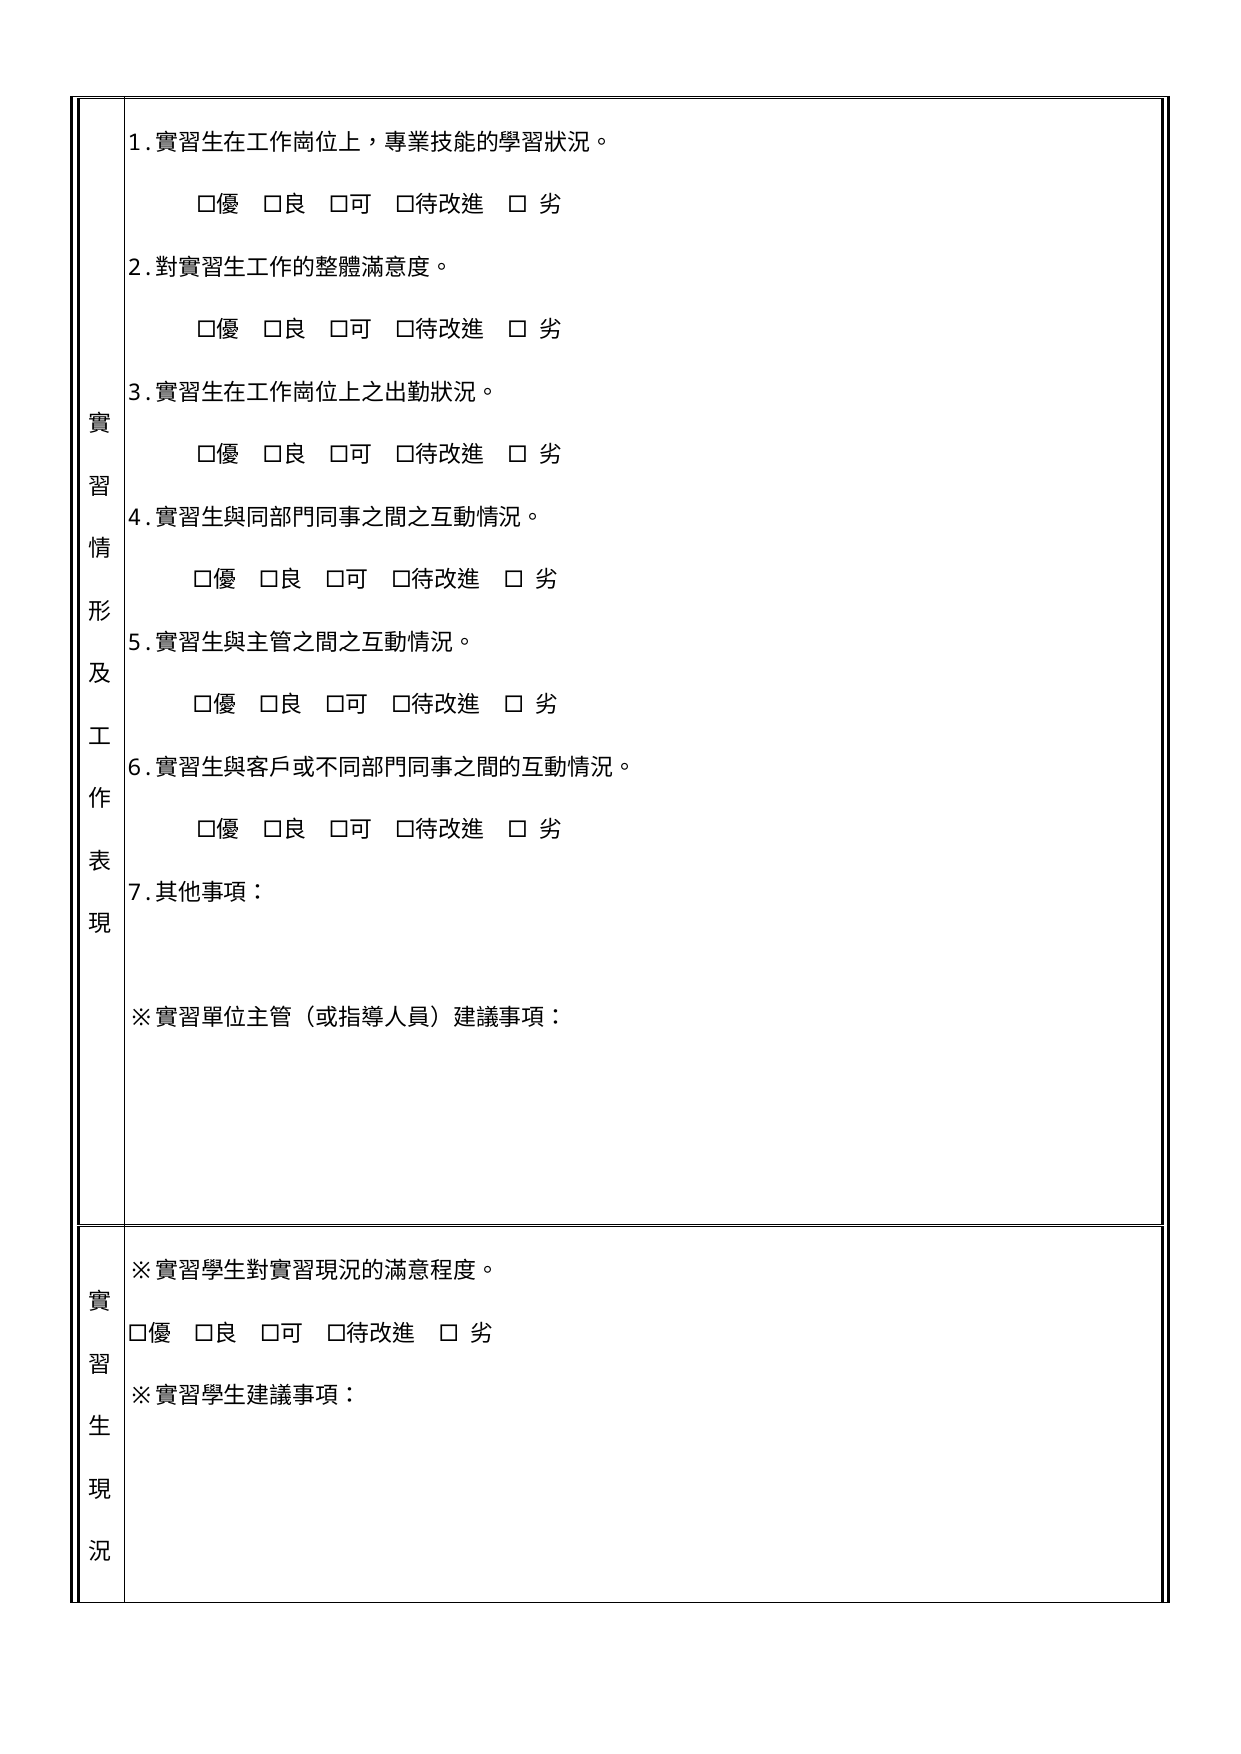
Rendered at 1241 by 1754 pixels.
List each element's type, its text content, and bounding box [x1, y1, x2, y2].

table_cell ※實習學生對實習現況的滿意程度。 優 良 可 待改進  劣 ※實習學生建議事項： [125, 1227, 1161, 1602]
table_cell 1.實習生在工作崗位上，專業技能的學習狀況。 優 良 可 待改進  劣 2.對實習生工作的整體滿意度。 優 良 可 待改進  劣 3.實習生在工作崗位上之出勤狀況。 優 良 可 待改進  劣 4.實習生與同部門同事之間之互動情況。 優 良 可 待改進  劣 5.實習生與主管之間之互動情況。 優 良 可 待改進  劣 6.實習生與客戶或不同部門同事之間的互動情況。 優 良 可 待改進  劣 7.其他事項： ※實習單位主管（或指導人員）建議事項： [125, 99, 1161, 1224]
table_cell 實習生現況 [80, 1227, 124, 1602]
table_cell 實習情形及工作表現 [80, 99, 124, 1224]
